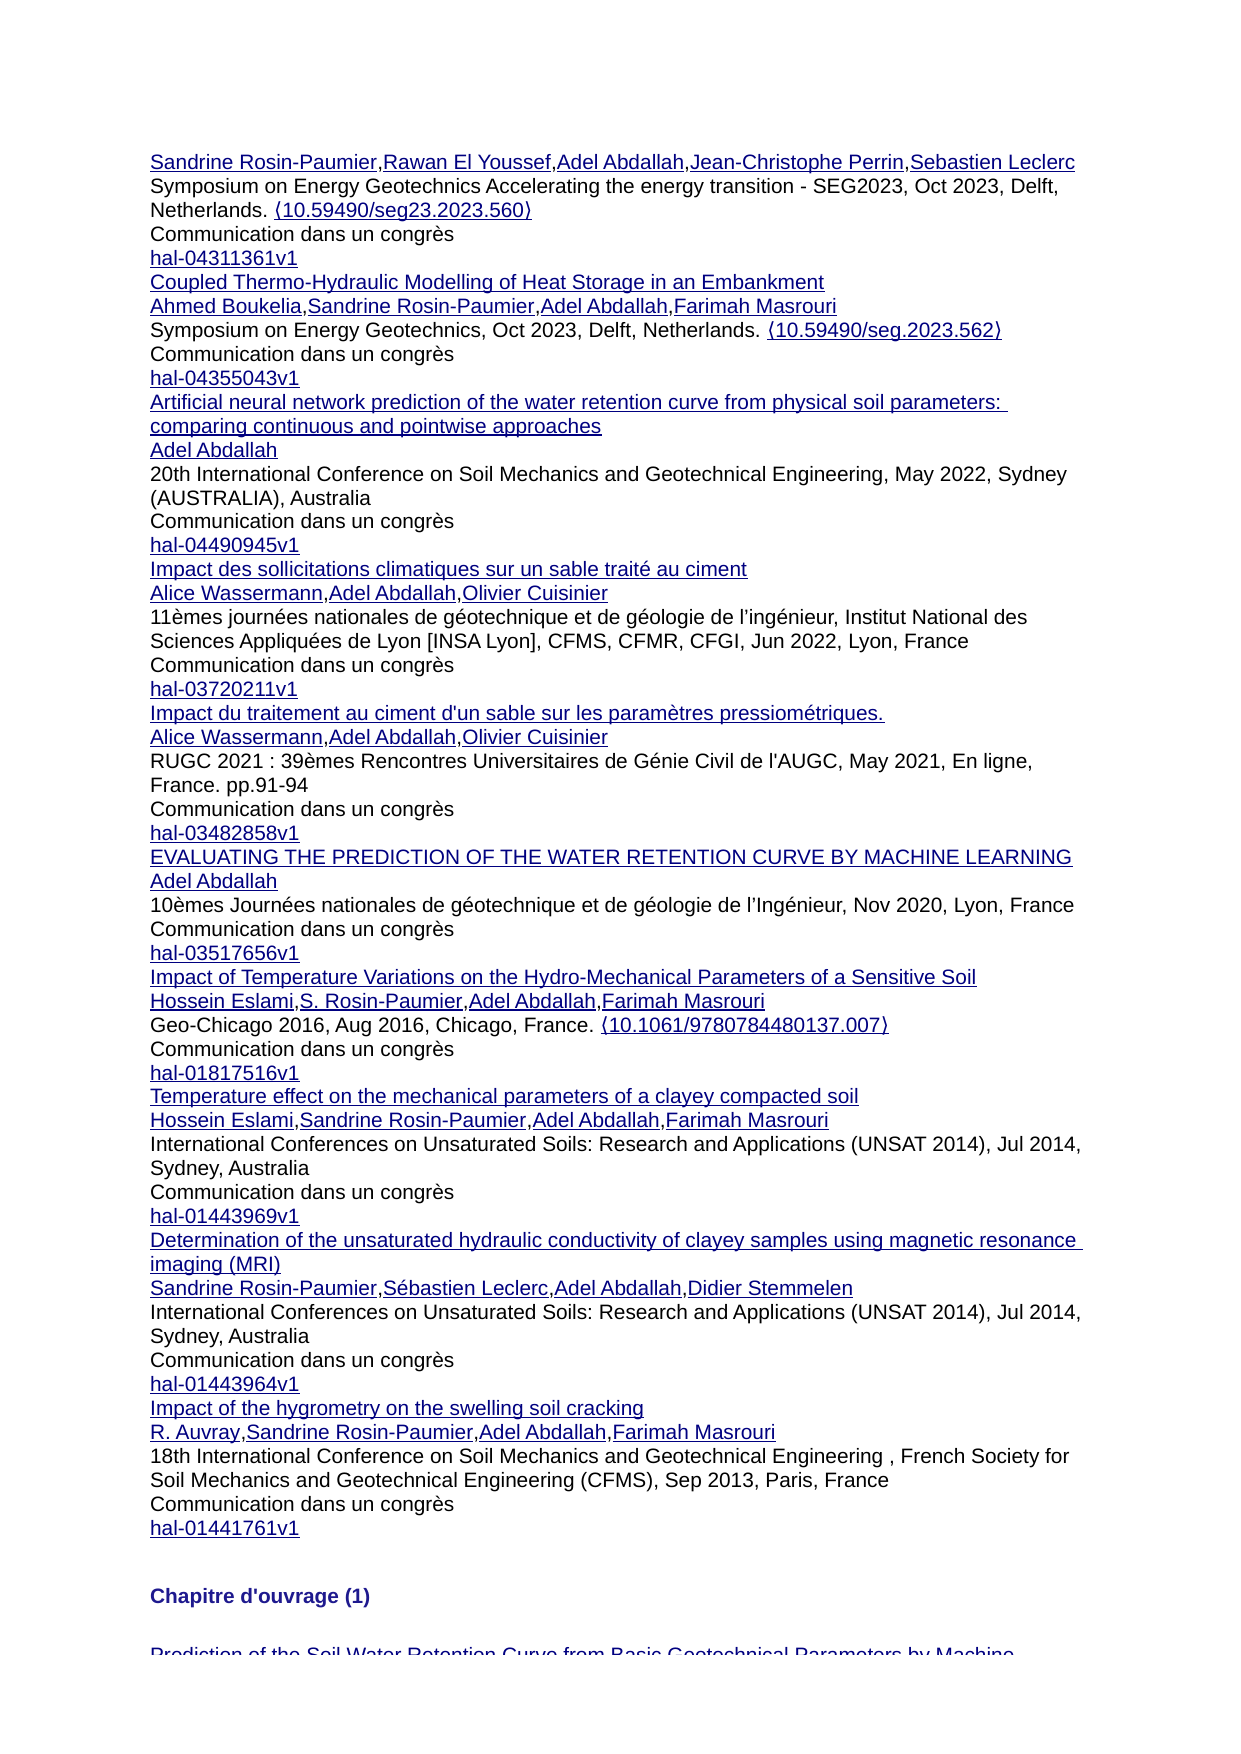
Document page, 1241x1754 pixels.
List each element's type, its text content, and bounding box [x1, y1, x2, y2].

table_cell Temperature effect on the mechanical parameters of a clayey compacted soil Hossein Eslami,Sandrine Rosin-Paumier,Adel Abdallah,Farimah Masrouri International Conferences on Unsaturated Soils: Research and Applications (UNSAT 2014), Jul 2014, Sydney, Australia Communication dans un congrès hal-01443969v1 [150, 1084, 1090, 1228]
table_cell Impact of the hygrometry on the swelling soil cracking R. Auvray,Sandrine Rosin-Paumier,Adel Abdallah,Farimah Masrouri 18th International Conference on Soil Mechanics and Geotechnical Engineering , French Society for Soil Mechanics and Geotechnical Engineering (CFMS), Sep 2013, Paris, France Communication dans un congrès hal-01441761v1 [150, 1396, 1090, 1539]
table_cell Artificial neural network prediction of the water retention curve from physical soil parameters: comparing continuous and pointwise approaches Adel Abdallah 20th International Conference on Soil Mechanics and Geotechnical Engineering, May 2022, Sydney (AUSTRALIA), Australia Communication dans un congrès hal-04490945v1 [150, 390, 1090, 557]
table_cell Coupled Thermo-Hydraulic Modelling of Heat Storage in an Embankment Ahmed Boukelia,Sandrine Rosin-Paumier,Adel Abdallah,Farimah Masrouri Symposium on Energy Geotechnics, Oct 2023, Delft, Netherlands. ⟨10.59490/seg.2023.562⟩ Communication dans un congrès hal-04355043v1 [150, 270, 1090, 389]
table_cell EVALUATING THE PREDICTION OF THE WATER RETENTION CURVE BY MACHINE LEARNING Adel Abdallah 10èmes Journées nationales de géotechnique et de géologie de l’Ingénieur, Nov 2020, Lyon, France Communication dans un congrès hal-03517656v1 [150, 845, 1090, 964]
table_cell Impact of Temperature Variations on the Hydro-Mechanical Parameters of a Sensitive Soil Hossein Eslami,S. Rosin-Paumier,Adel Abdallah,Farimah Masrouri Geo-Chicago 2016, Aug 2016, Chicago, France. ⟨10.1061/9780784480137.007⟩ Communication dans un congrès hal-01817516v1 [150, 965, 1090, 1084]
subtitle Chapitre d'ouvrage (1) [150, 1584, 1090, 1608]
table_cell Determination of the unsaturated hydraulic conductivity of clayey samples using magnetic resonance imaging (MRI) Sandrine Rosin-Paumier,Sébastien Leclerc,Adel Abdallah,Didier Stemmelen International Conferences on Unsaturated Soils: Research and Applications (UNSAT 2014), Jul 2014, Sydney, Australia Communication dans un congrès hal-01443964v1 [150, 1228, 1090, 1396]
table_cell Impact du traitement au ciment d'un sable sur les paramètres pressiométriques. Alice Wassermann,Adel Abdallah,Olivier Cuisinier RUGC 2021 : 39èmes Rencontres Universitaires de Génie Civil de l'AUGC, May 2021, En ligne, France. pp.91-94 Communication dans un congrès hal-03482858v1 [150, 701, 1090, 845]
table_cell Sandrine Rosin-Paumier,Rawan El Youssef,Adel Abdallah,Jean-Christophe Perrin,Sebastien Leclerc Symposium on Energy Geotechnics Accelerating the energy transition - SEG2023, Oct 2023, Delft, Netherlands. ⟨10.59490/seg23.2023.560⟩ Communication dans un congrès hal-04311361v1 [150, 150, 1090, 270]
table_header Prediction of the Soil Water Retention Curve from Basic Geotechnical Parameters by Machine Learning Techniques Adel Abdallah Correia A., Tinoco J., Cortez P., Lamas L. (eds) Information Technology in Geo-Engineering, pp.383-392, 2020, ⟨10.1007/978-3-030-32029-4_33⟩ Chapitre d'ouvrage hal-02440413v1 [150, 1643, 1090, 1655]
table_cell Impact des sollicitations climatiques sur un sable traité au ciment Alice Wassermann,Adel Abdallah,Olivier Cuisinier 11èmes journées nationales de géotechnique et de géologie de l’ingénieur, Institut National des Sciences Appliquées de Lyon [INSA Lyon], CFMS, CFMR, CFGI, Jun 2022, Lyon, France Communication dans un congrès hal-03720211v1 [150, 557, 1090, 701]
